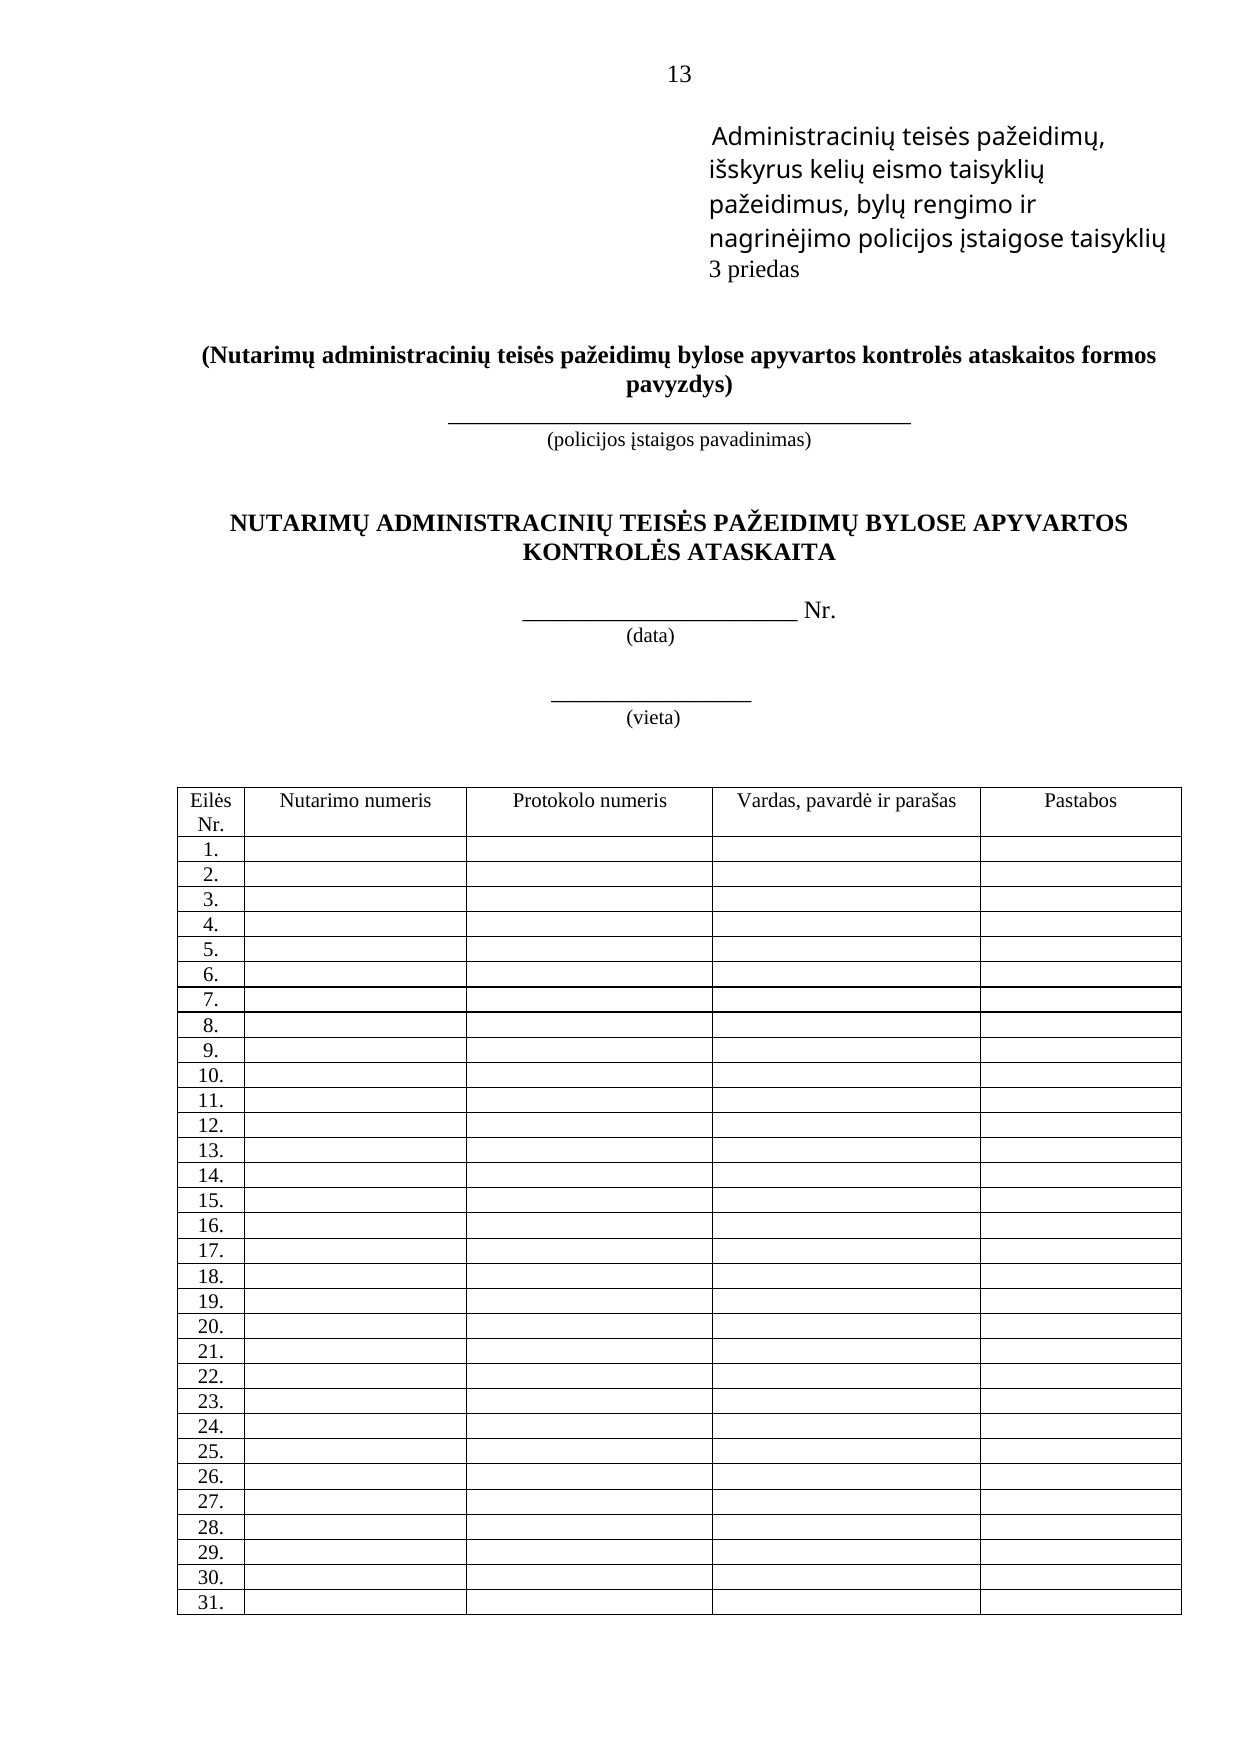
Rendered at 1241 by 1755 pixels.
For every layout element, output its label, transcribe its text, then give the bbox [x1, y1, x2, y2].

table_cell [245, 1339, 466, 1363]
table_cell [245, 1389, 466, 1413]
table_cell 6. [178, 962, 244, 986]
table_cell 20. [178, 1314, 244, 1338]
table_cell 27. [178, 1490, 244, 1513]
table_cell [245, 887, 466, 911]
table_cell [713, 1490, 980, 1513]
table_cell [245, 1540, 466, 1564]
table_cell [981, 1113, 1181, 1137]
table_cell [467, 1314, 712, 1338]
table_cell [981, 1163, 1181, 1187]
text (data) [552, 623, 1181, 647]
table_cell [713, 1038, 980, 1062]
table_cell [467, 1540, 712, 1564]
table_cell [981, 862, 1181, 886]
table_cell [245, 862, 466, 886]
table_cell [713, 937, 980, 961]
table_cell [713, 837, 980, 861]
table_cell [713, 1188, 980, 1212]
table_cell [245, 1213, 466, 1237]
table_cell 8. [178, 1013, 244, 1037]
table_cell 19. [178, 1289, 244, 1313]
table_cell [245, 1163, 466, 1187]
table_cell [467, 1515, 712, 1539]
table_cell [713, 1540, 980, 1564]
table_cell 10. [178, 1063, 244, 1087]
table_cell 31. [178, 1590, 244, 1614]
table_cell [981, 1364, 1181, 1388]
table_cell [981, 1464, 1181, 1488]
table_header Vardas, pavardė ir parašas [713, 788, 980, 836]
table_cell [467, 1013, 712, 1037]
table_cell [713, 1364, 980, 1388]
table_cell 17. [178, 1239, 244, 1262]
table_cell [981, 1490, 1181, 1513]
table_cell [467, 1213, 712, 1237]
table_cell [713, 1464, 980, 1488]
table_cell [713, 912, 980, 936]
table_cell [245, 1013, 466, 1037]
text 3 priedas [177, 254, 1181, 283]
table_header Protokolo numeris [467, 788, 712, 836]
text (vieta) [552, 705, 1181, 729]
table_cell [981, 912, 1181, 936]
table_cell [467, 1339, 712, 1363]
text Administracinių teisės pažeidimų, išskyrus kelių eismo taisyklių pažeidimus, bylų rengimo ir nagrinėjimo policijos įstaigose taisyklių [709, 118, 1181, 254]
table_cell [713, 1063, 980, 1087]
table_cell [245, 988, 466, 1011]
table_cell [467, 1063, 712, 1087]
table_cell [245, 1063, 466, 1087]
table_cell [713, 962, 980, 986]
table_cell 22. [178, 1364, 244, 1388]
table_cell [245, 1264, 466, 1288]
table_cell 14. [178, 1163, 244, 1187]
table_cell [713, 988, 980, 1011]
table_cell 9. [178, 1038, 244, 1062]
table_cell [981, 1540, 1181, 1564]
table_cell [467, 1439, 712, 1463]
table_cell 5. [178, 937, 244, 961]
table_cell [467, 912, 712, 936]
table_cell [467, 1590, 712, 1614]
table_cell [981, 1289, 1181, 1313]
table_cell [713, 1013, 980, 1037]
table_cell [713, 1414, 980, 1438]
table_cell 15. [178, 1188, 244, 1212]
table_cell [245, 1364, 466, 1388]
table_cell [467, 1264, 712, 1288]
table_cell [467, 1364, 712, 1388]
table_cell [245, 962, 466, 986]
table_cell 24. [178, 1414, 244, 1438]
table_cell [981, 1038, 1181, 1062]
table_cell [981, 1213, 1181, 1237]
table_cell [713, 1264, 980, 1288]
table_cell [245, 1490, 466, 1513]
table_header Pastabos [981, 788, 1181, 836]
table_cell [981, 1013, 1181, 1037]
table_cell 25. [178, 1439, 244, 1463]
table_cell [245, 837, 466, 861]
table_cell [713, 1515, 980, 1539]
table_header Nutarimo numeris [245, 788, 466, 836]
table_cell [981, 1439, 1181, 1463]
table_cell 7. [178, 988, 244, 1011]
table_cell 23. [178, 1389, 244, 1413]
table_cell [713, 1239, 980, 1262]
table_cell [713, 1088, 980, 1112]
table_cell 12. [178, 1113, 244, 1137]
table_cell [981, 1590, 1181, 1614]
table_cell [981, 1389, 1181, 1413]
table_cell [467, 1038, 712, 1062]
text NUTARIMŲ ADMINISTRACINIŲ TEISĖS PAŽEIDIMŲ BYLOSE APYVARTOS KONTROLĖS ATASKAITA [177, 508, 1181, 566]
table_cell 2. [178, 862, 244, 886]
table_cell [467, 1113, 712, 1137]
table_cell 28. [178, 1515, 244, 1539]
table_cell 21. [178, 1339, 244, 1363]
table_cell [713, 1213, 980, 1237]
table_cell [245, 1464, 466, 1488]
table_cell [245, 1088, 466, 1112]
table_cell [713, 1314, 980, 1338]
table_cell [245, 912, 466, 936]
table_cell [245, 1414, 466, 1438]
table_cell [245, 1314, 466, 1338]
table_cell [713, 1113, 980, 1137]
table_cell [713, 1389, 980, 1413]
table_cell 30. [178, 1565, 244, 1589]
table_cell [245, 1515, 466, 1539]
table_cell [981, 1515, 1181, 1539]
table_cell [245, 1188, 466, 1212]
table_cell [713, 1289, 980, 1313]
table_cell [245, 1565, 466, 1589]
table_cell 4. [178, 912, 244, 936]
table_cell [981, 1138, 1181, 1162]
table_cell 26. [178, 1464, 244, 1488]
table_cell [245, 1138, 466, 1162]
table_cell [245, 1239, 466, 1262]
table_cell [713, 1565, 980, 1589]
table_cell [981, 837, 1181, 861]
table_cell [467, 1565, 712, 1589]
table_cell [467, 1163, 712, 1187]
table_cell [713, 1163, 980, 1187]
table_cell [467, 887, 712, 911]
table_cell 18. [178, 1264, 244, 1288]
table_cell [981, 887, 1181, 911]
table_cell [713, 1439, 980, 1463]
table_cell [981, 1188, 1181, 1212]
text ______________________ Nr. [177, 595, 1181, 623]
table_cell [981, 1414, 1181, 1438]
table_cell [467, 937, 712, 961]
table_cell [245, 1113, 466, 1137]
table_cell [981, 988, 1181, 1011]
table_cell [467, 1188, 712, 1212]
table_cell 13. [178, 1138, 244, 1162]
table_cell [467, 962, 712, 986]
table_cell [467, 988, 712, 1011]
table_cell 3. [178, 887, 244, 911]
text (Nutarimų administracinių teisės pažeidimų bylose apyvartos kontrolės ataskaitos formos pavyzdys) [177, 341, 1181, 398]
table_cell [981, 1239, 1181, 1262]
table_cell [713, 1138, 980, 1162]
table_cell 1. [178, 837, 244, 861]
table_cell [467, 1389, 712, 1413]
table_cell [245, 1590, 466, 1614]
table_cell [467, 1414, 712, 1438]
table_cell [981, 1565, 1181, 1589]
table_cell [245, 1038, 466, 1062]
table_header Eilės Nr. [178, 788, 244, 836]
table_cell [245, 1439, 466, 1463]
table_cell 29. [178, 1540, 244, 1564]
table_cell [467, 1289, 712, 1313]
table_cell [467, 1464, 712, 1488]
table_cell [981, 1314, 1181, 1338]
text ________________ [477, 676, 1181, 705]
table_cell [245, 937, 466, 961]
table_cell [981, 1063, 1181, 1087]
table_cell [467, 837, 712, 861]
text (policijos įstaigos pavadinimas) [177, 427, 1181, 451]
table_cell [713, 887, 980, 911]
table_cell [467, 862, 712, 886]
table_cell 11. [178, 1088, 244, 1112]
table_cell [713, 1590, 980, 1614]
table_cell [467, 1138, 712, 1162]
table_cell [981, 1088, 1181, 1112]
table_cell [713, 862, 980, 886]
table_cell [467, 1088, 712, 1112]
table_cell [981, 937, 1181, 961]
table_cell [245, 1289, 466, 1313]
table_cell 16. [178, 1213, 244, 1237]
table_cell [981, 962, 1181, 986]
table_cell [467, 1239, 712, 1262]
table_cell [713, 1339, 980, 1363]
table_cell [981, 1339, 1181, 1363]
table_cell [981, 1264, 1181, 1288]
text _____________________________________ [177, 398, 1181, 427]
table_cell [467, 1490, 712, 1513]
